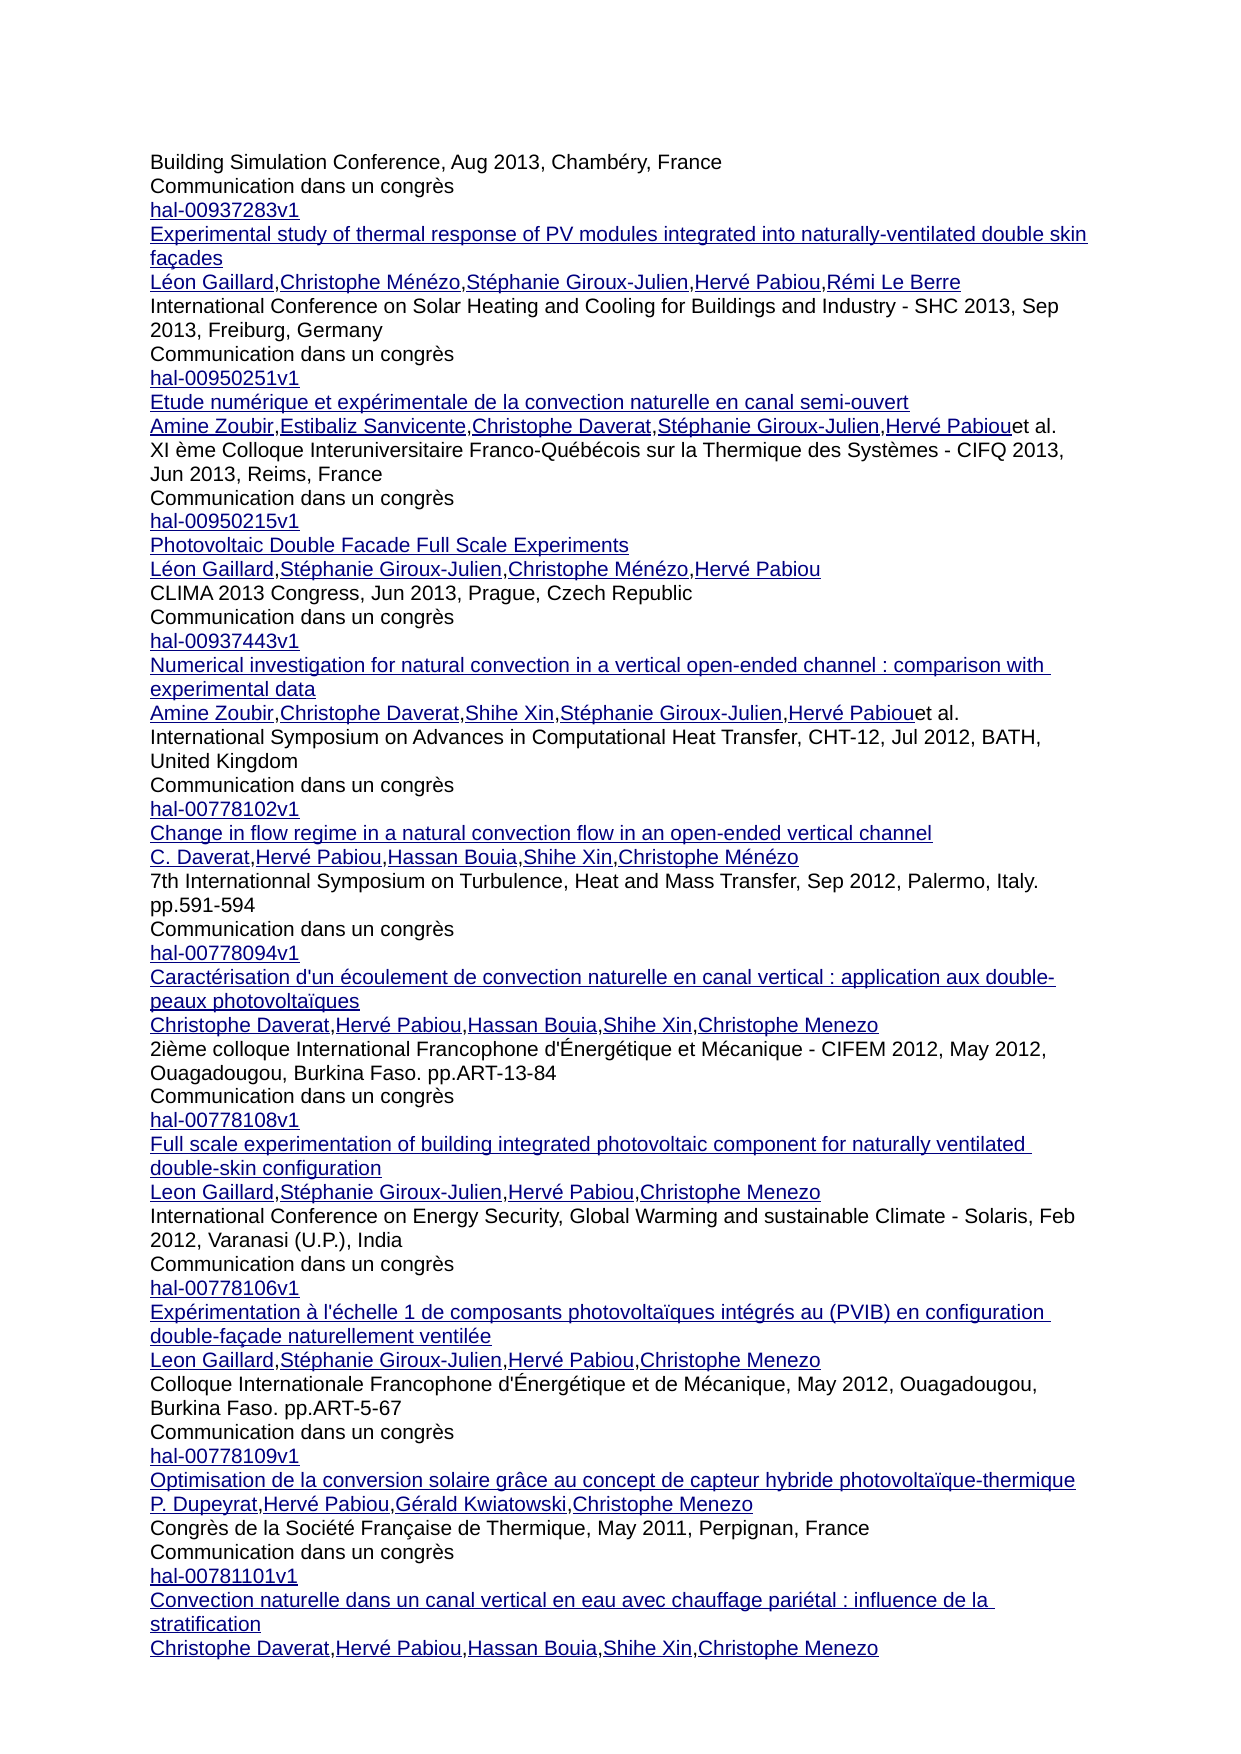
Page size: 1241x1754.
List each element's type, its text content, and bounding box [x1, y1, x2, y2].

table_cell Experimental study of thermal response of PV modules integrated into naturally-ventilated double skin façades Léon Gaillard,Christophe Ménézo,Stéphanie Giroux-Julien,Hervé Pabiou,Rémi Le Berre International Conference on Solar Heating and Cooling for Buildings and Industry - SHC 2013, Sep 2013, Freiburg, Germany Communication dans un congrès hal-00950251v1 [150, 222, 1090, 389]
table_cell Expérimentation à l'échelle 1 de composants photovoltaïques intégrés au (PVIB) en configuration double-façade naturellement ventilée Leon Gaillard,Stéphanie Giroux-Julien,Hervé Pabiou,Christophe Menezo Colloque Internationale Francophone d'Énergétique et de Mécanique, May 2012, Ouagadougou, Burkina Faso. pp.ART-5-67 Communication dans un congrès hal-00778109v1 [150, 1300, 1090, 1468]
table_cell Change in ﬂow regime in a natural convection ﬂow in an open-ended vertical channel C. Daverat,Hervé Pabiou,Hassan Bouia,Shihe Xin,Christophe Ménézo 7th Internationnal Symposium on Turbulence, Heat and Mass Transfer, Sep 2012, Palermo, Italy. pp.591-594 Communication dans un congrès hal-00778094v1 [150, 821, 1090, 964]
table_cell Etude numérique et expérimentale de la convection naturelle en canal semi-ouvert Amine Zoubir,Estibaliz Sanvicente,Christophe Daverat,Stéphanie Giroux-Julien,Hervé Pabiouet al. XI ème Colloque Interuniversitaire Franco-Québécois sur la Thermique des Systèmes - CIFQ 2013, Jun 2013, Reims, France Communication dans un congrès hal-00950215v1 [150, 390, 1090, 533]
table_cell Numerical investigation for natural convection in a vertical open-ended channel : comparison with experimental data Amine Zoubir,Christophe Daverat,Shihe Xin,Stéphanie Giroux-Julien,Hervé Pabiouet al. International Symposium on Advances in Computational Heat Transfer, CHT-12, Jul 2012, BATH, United Kingdom Communication dans un congrès hal-00778102v1 [150, 653, 1090, 821]
table_cell Optimisation de la conversion solaire grâce au concept de capteur hybride photovoltaïque-thermique P. Dupeyrat,Hervé Pabiou,Gérald Kwiatowski,Christophe Menezo Congrès de la Société Française de Thermique, May 2011, Perpignan, France Communication dans un congrès hal-00781101v1 [150, 1468, 1090, 1587]
table_cell Full scale experimentation of building integrated photovoltaic component for naturally ventilated double-skin conﬁguration Leon Gaillard,Stéphanie Giroux-Julien,Hervé Pabiou,Christophe Menezo International Conference on Energy Security, Global Warming and sustainable Climate - Solaris, Feb 2012, Varanasi (U.P.), India Communication dans un congrès hal-00778106v1 [150, 1132, 1090, 1300]
table_cell Convection naturelle dans un canal vertical en eau avec chauffage pariétal : influence de la stratification Christophe Daverat,Hervé Pabiou,Hassan Bouia,Shihe Xin,Christophe Menezo [150, 1588, 1090, 1659]
table_cell Caractérisation d'un écoulement de convection naturelle en canal vertical : application aux double-peaux photovoltaïques Christophe Daverat,Hervé Pabiou,Hassan Bouia,Shihe Xin,Christophe Menezo 2ième colloque International Francophone d'Énergétique et Mécanique - CIFEM 2012, May 2012, Ouagadougou, Burkina Faso. pp.ART-13-84 Communication dans un congrès hal-00778108v1 [150, 965, 1090, 1132]
table_cell Building Simulation Conference, Aug 2013, Chambéry, France Communication dans un congrès hal-00937283v1 [150, 150, 1090, 222]
table_cell Photovoltaic Double Facade Full Scale Experiments Léon Gaillard,Stéphanie Giroux-Julien,Christophe Ménézo,Hervé Pabiou CLIMA 2013 Congress, Jun 2013, Prague, Czech Republic Communication dans un congrès hal-00937443v1 [150, 533, 1090, 653]
